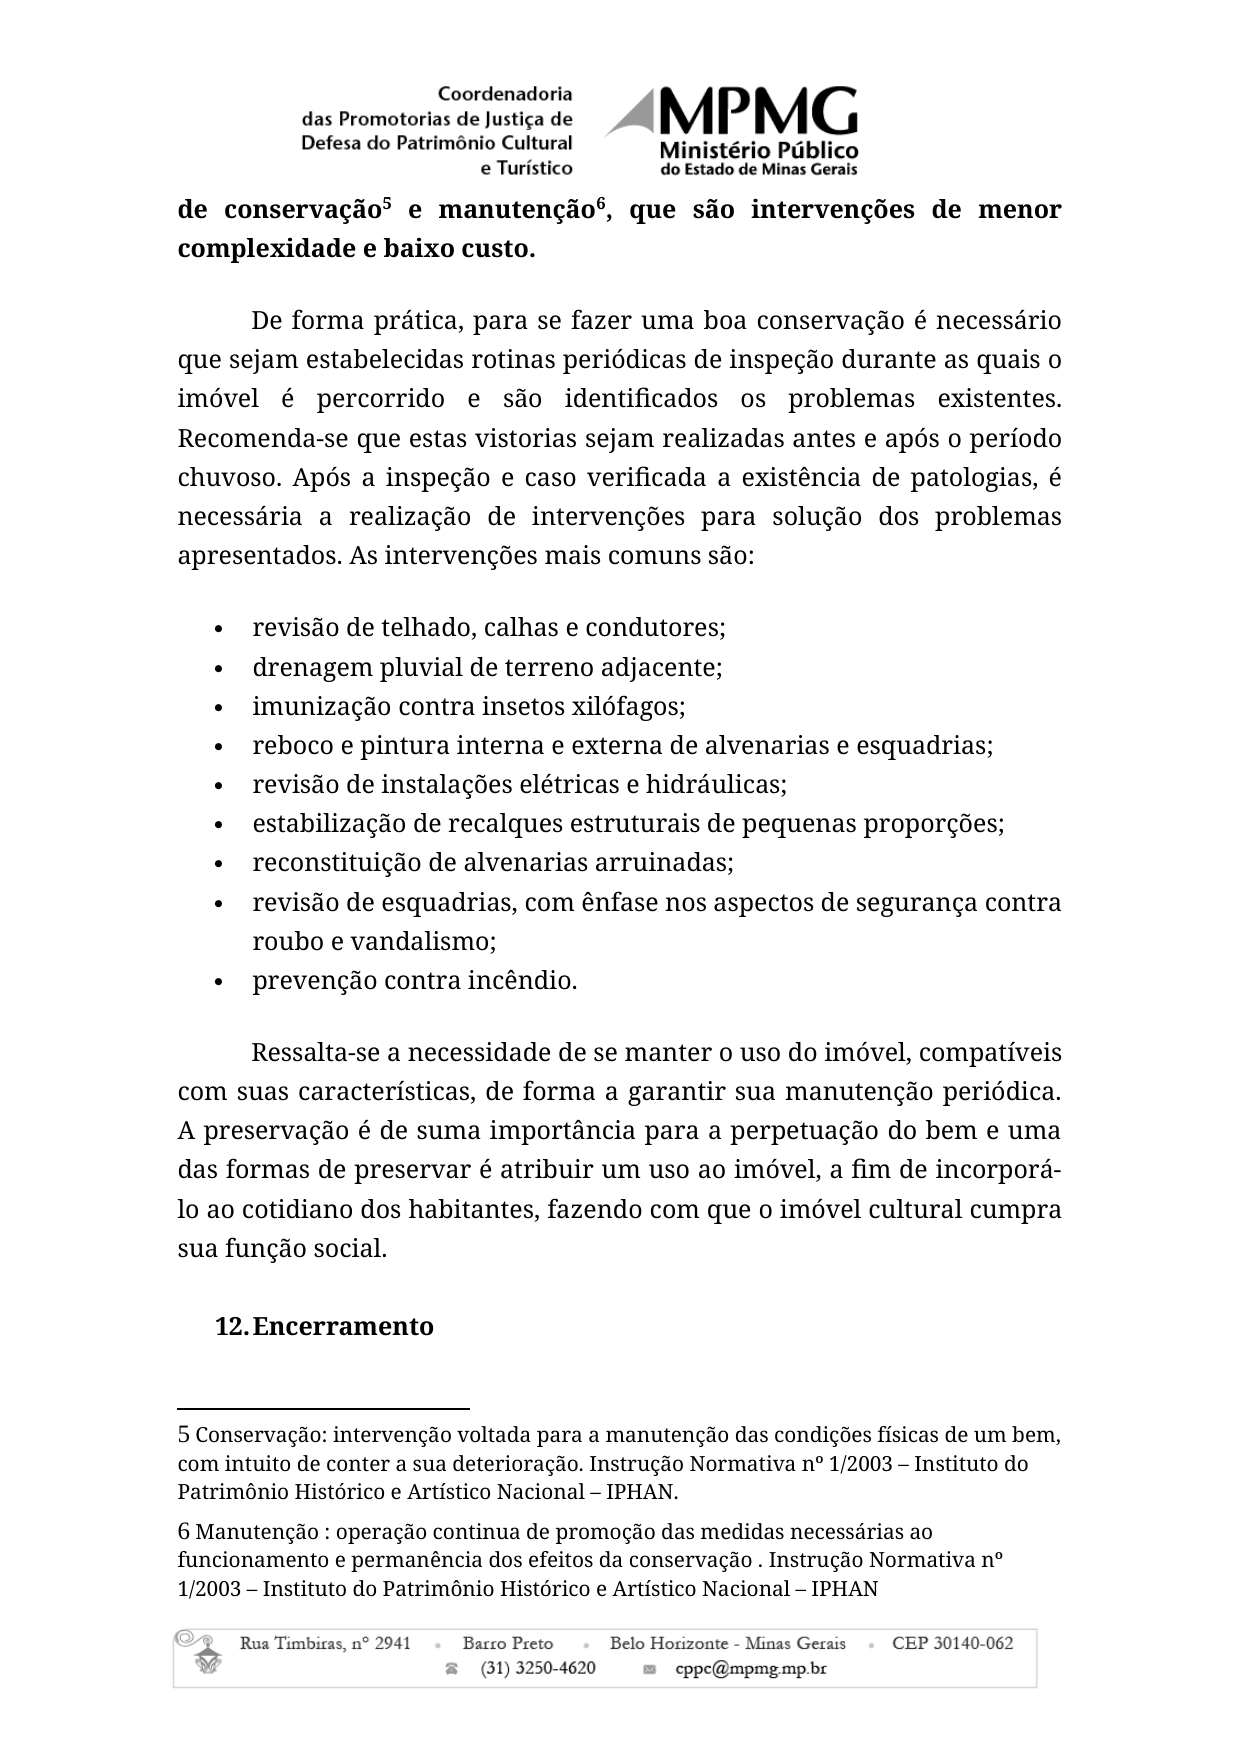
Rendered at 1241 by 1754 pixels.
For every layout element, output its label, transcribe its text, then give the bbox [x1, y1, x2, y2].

list revisão de instalações elétricas e hidráulicas; [215, 767, 1063, 801]
text Manutenção : operação continua de promoção das medidas necessárias ao funcionamento e permanência dos efeitos da conservação . Instrução Normativa nº 1/2003 – Instituto do Patrimônio Histórico e Artístico Nacional – IPHAN [177, 1516, 1063, 1602]
list estabilização de recalques estruturais de pequenas proporções; [215, 806, 1063, 840]
text De forma prática, para se fazer uma boa conservação é necessário que sejam estabelecidas rotinas periódicas de inspeção durante as quais o imóvel é percorrido e são identificados os problemas existentes. Recomenda-se que estas vistorias sejam realizadas antes e após o período chuvoso. Após a inspeção e caso verificada a existência de patologias, é necessária a realização de intervenções para solução dos problemas apresentados. As intervenções mais comuns são: [177, 303, 1063, 572]
text de conservação e manutenção, que são intervenções de menor complexidade e baixo custo. [177, 191, 1063, 265]
list revisão de esquadrias, com ênfase nos aspectos de segurança contra roubo e vandalismo; [215, 884, 1063, 957]
list Encerramento [215, 1309, 1063, 1343]
list drenagem pluvial de terreno adjacente; [215, 649, 1063, 683]
text Ressalta-se a necessidade de se manter o uso do imóvel, compatíveis com suas características, de forma a garantir sua manutenção periódica. A preservação é de suma importância para a perpetuação do bem e uma das formas de preservar é atribuir um uso ao imóvel, a fim de incorporá-lo ao cotidiano dos habitantes, fazendo com que o imóvel cultural cumpra sua função social. [177, 1035, 1063, 1264]
list reconstituição de alvenarias arruinadas; [215, 845, 1063, 879]
list prevenção contra incêndio. [215, 962, 1063, 997]
list reboco e pintura interna e externa de alvenarias e esquadrias; [215, 727, 1063, 762]
list imunização contra insetos xilófagos; [215, 688, 1063, 722]
text Conservação: intervenção voltada para a manutenção das condições físicas de um bem, com intuito de conter a sua deterioração. Instrução Normativa nº 1/2003 – Instituto do Patrimônio Histórico e Artístico Nacional – IPHAN. [177, 1419, 1063, 1506]
list revisão de telhado, calhas e condutores; [215, 610, 1063, 644]
